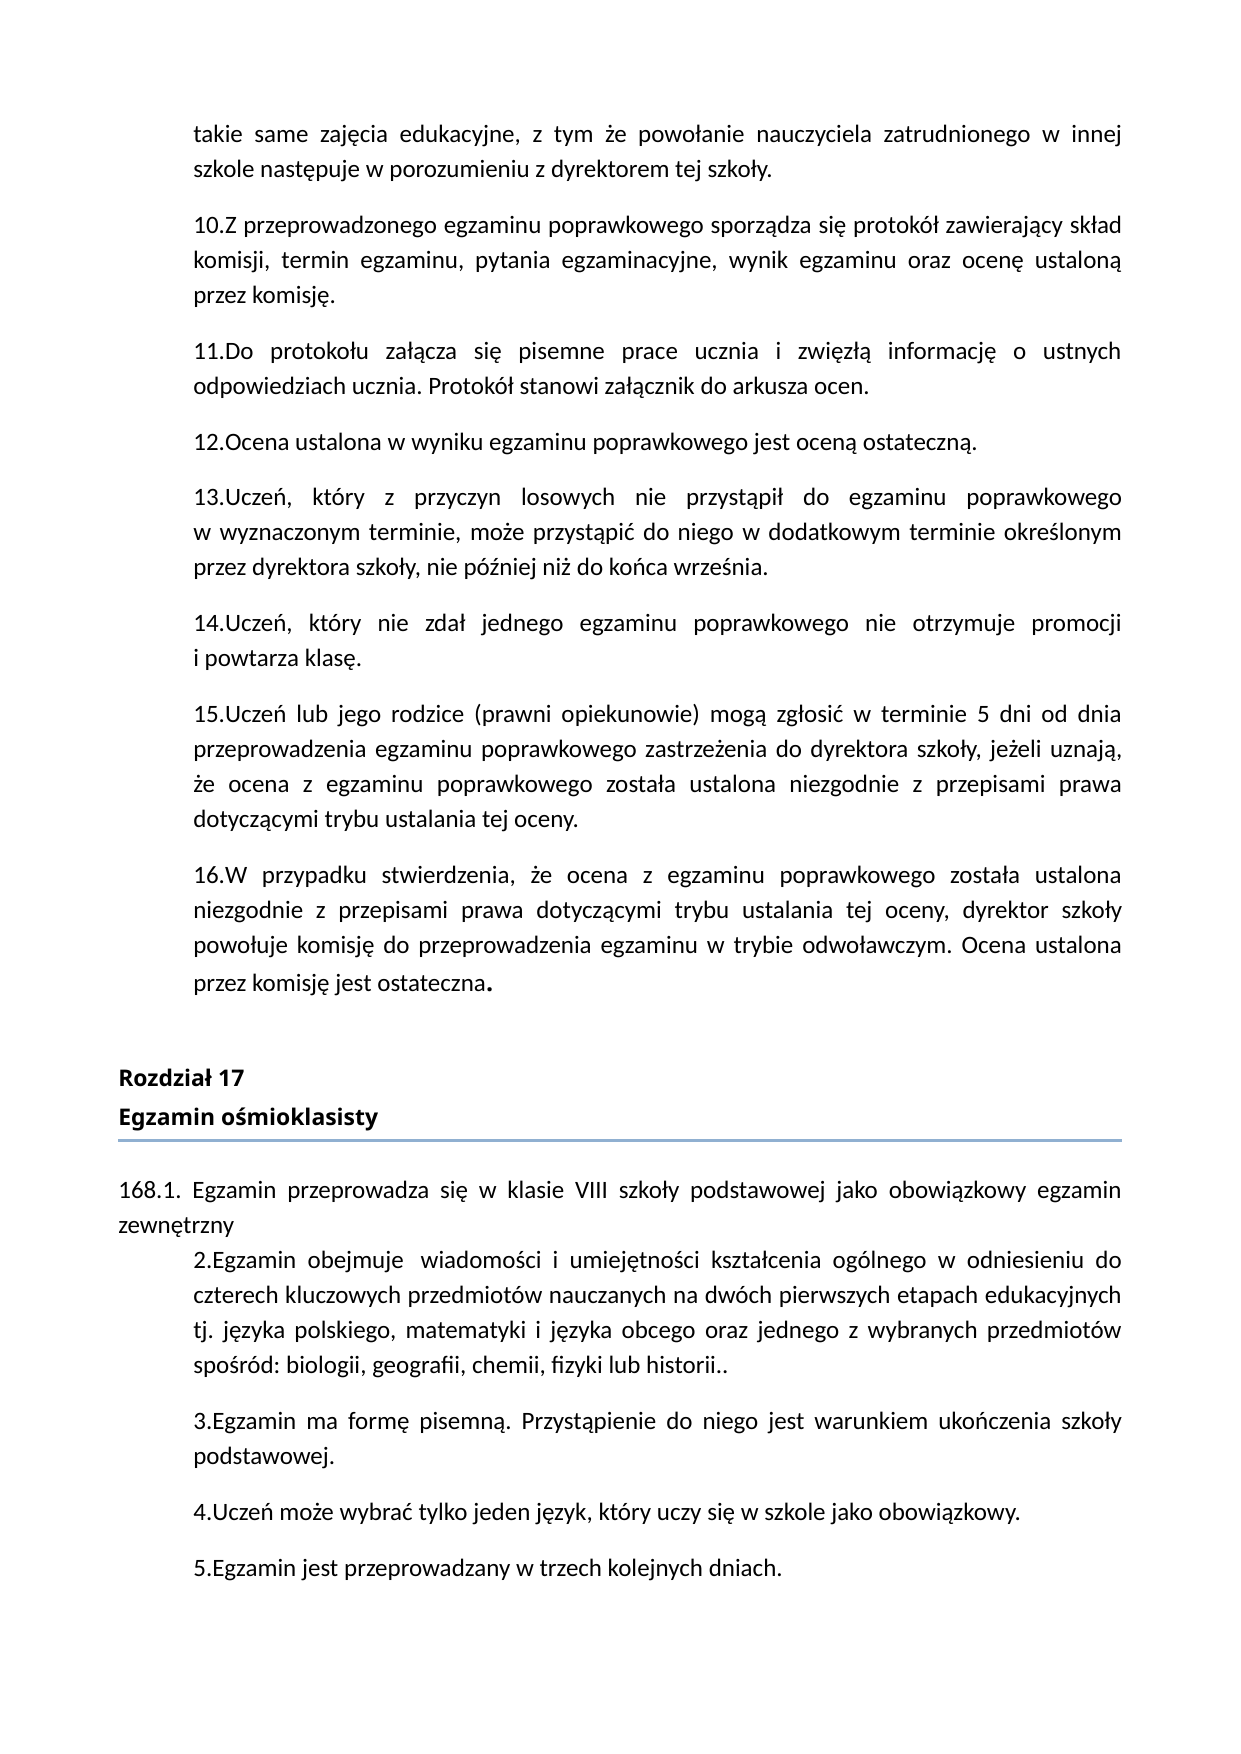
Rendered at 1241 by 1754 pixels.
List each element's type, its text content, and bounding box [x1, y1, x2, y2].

list Do protokołu załącza się pisemne prace ucznia i zwięzłą informację o ustnych odpowiedziach ucznia. Protokół stanowi załącznik do arkusza ocen. [193, 335, 1122, 400]
list Egzamin ma formę pisemną. Przystąpienie do niego jest warunkiem ukończenia szkoły podstawowej. [193, 1405, 1122, 1471]
list 1. Egzamin przeprowadza się w klasie VIII szkoły podstawowej jako obowiązkowy egzamin zewnętrzny [118, 1174, 1122, 1240]
list Ocena ustalona w wyniku egzaminu poprawkowego jest oceną ostateczną. [193, 426, 1122, 456]
list Egzamin jest przeprowadzany w trzech kolejnych dniach. [193, 1552, 1122, 1583]
list Z przeprowadzonego egzaminu poprawkowego sporządza się protokół zawierający skład komisji, termin egzaminu, pytania egzaminacyjne, wynik egzaminu oraz ocenę ustaloną przez komisję. [193, 209, 1122, 309]
list Uczeń może wybrać tylko jeden język, który uczy się w szkole jako obowiązkowy. [193, 1496, 1122, 1527]
list Uczeń lub jego rodzice (prawni opiekunowie) mogą zgłosić w terminie 5 dni od dnia przeprowadzenia egzaminu poprawkowego zastrzeżenia do dyrektora szkoły, jeżeli uznają, że ocena z egzaminu poprawkowego została ustalona niezgodnie z przepisami prawa dotyczącymi trybu ustalania tej oceny. [193, 698, 1122, 834]
subtitle Rozdział 17 Egzamin ośmioklasisty [118, 1062, 1122, 1139]
list Egzamin obejmuje wiadomości i umiejętności kształcenia ogólnego w odniesieniu do czterech kluczowych przedmiotów nauczanych na dwóch pierwszych etapach edukacyjnych tj. języka polskiego, matematyki i języka obcego oraz jednego z wybranych przedmiotów spośród: biologii, geografii, chemii, fizyki lub historii.. [193, 1244, 1122, 1380]
list Uczeń, który nie zdał jednego egzaminu poprawkowego nie otrzymuje promocji i powtarza klasę. [193, 607, 1122, 673]
list W przypadku stwierdzenia, że ocena z egzaminu poprawkowego została ustalona niezgodnie z przepisami prawa dotyczącymi trybu ustalania tej oceny, dyrektor szkoły powołuje komisję do przeprowadzenia egzaminu w trybie odwoławczym. Ocena ustalona przez komisję jest ostateczna. [193, 859, 1122, 999]
list Uczeń, który z przyczyn losowych nie przystąpił do egzaminu poprawkowego w wyznaczonym terminie, może przystąpić do niego w dodatkowym terminie określonym przez dyrektora szkoły, nie później niż do końca września. [193, 481, 1122, 582]
list takie same zajęcia edukacyjne, z tym że powołanie nauczyciela zatrudnionego w innej szkole następuje w porozumieniu z dyrektorem tej szkoły. [193, 118, 1122, 184]
